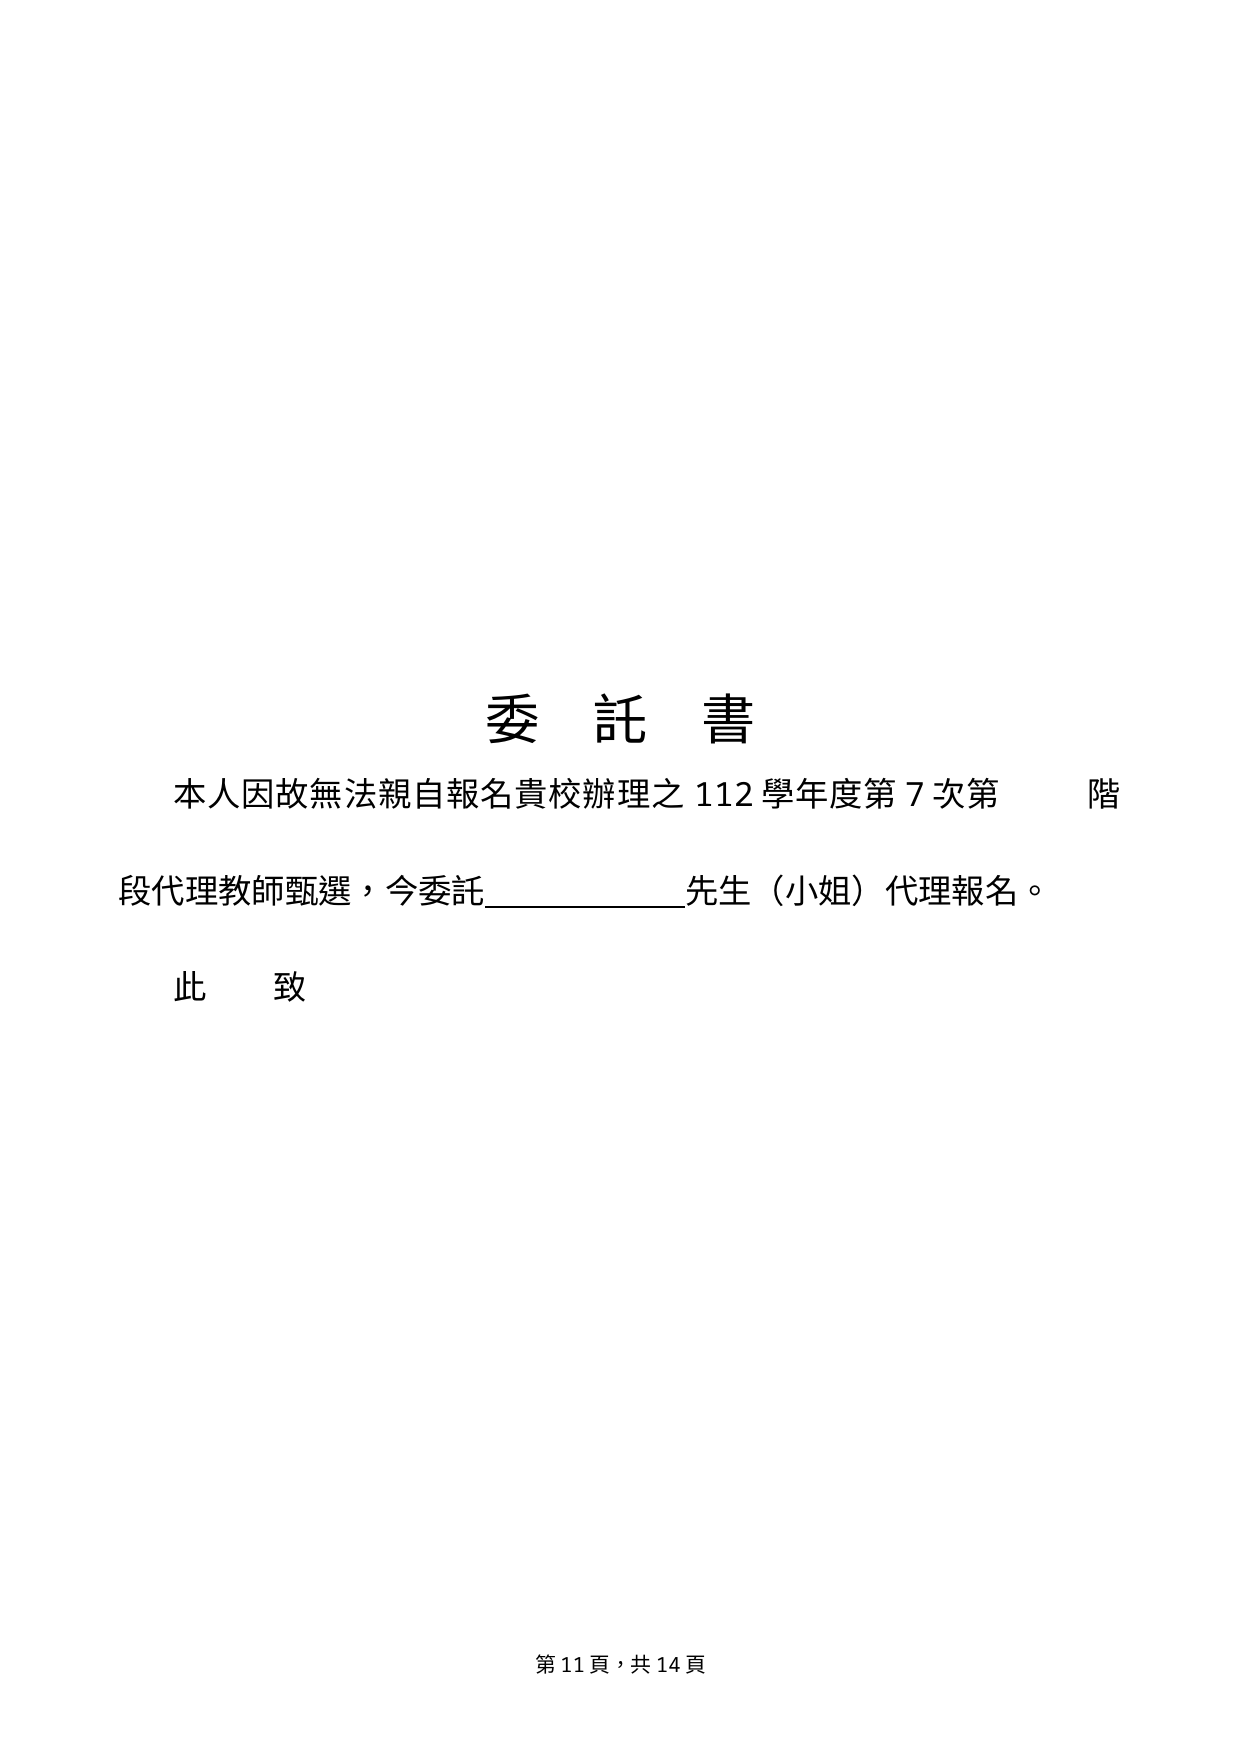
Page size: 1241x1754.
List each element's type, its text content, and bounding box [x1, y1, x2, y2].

text 本人因故無法親自報名貴校辦理之112學年度第7次第 階段代理教師甄選，今委託 先生（小姐）代理報名。 [118, 768, 1122, 913]
text 此 致 [118, 961, 1122, 1009]
text 委 託 書 [118, 643, 1122, 768]
